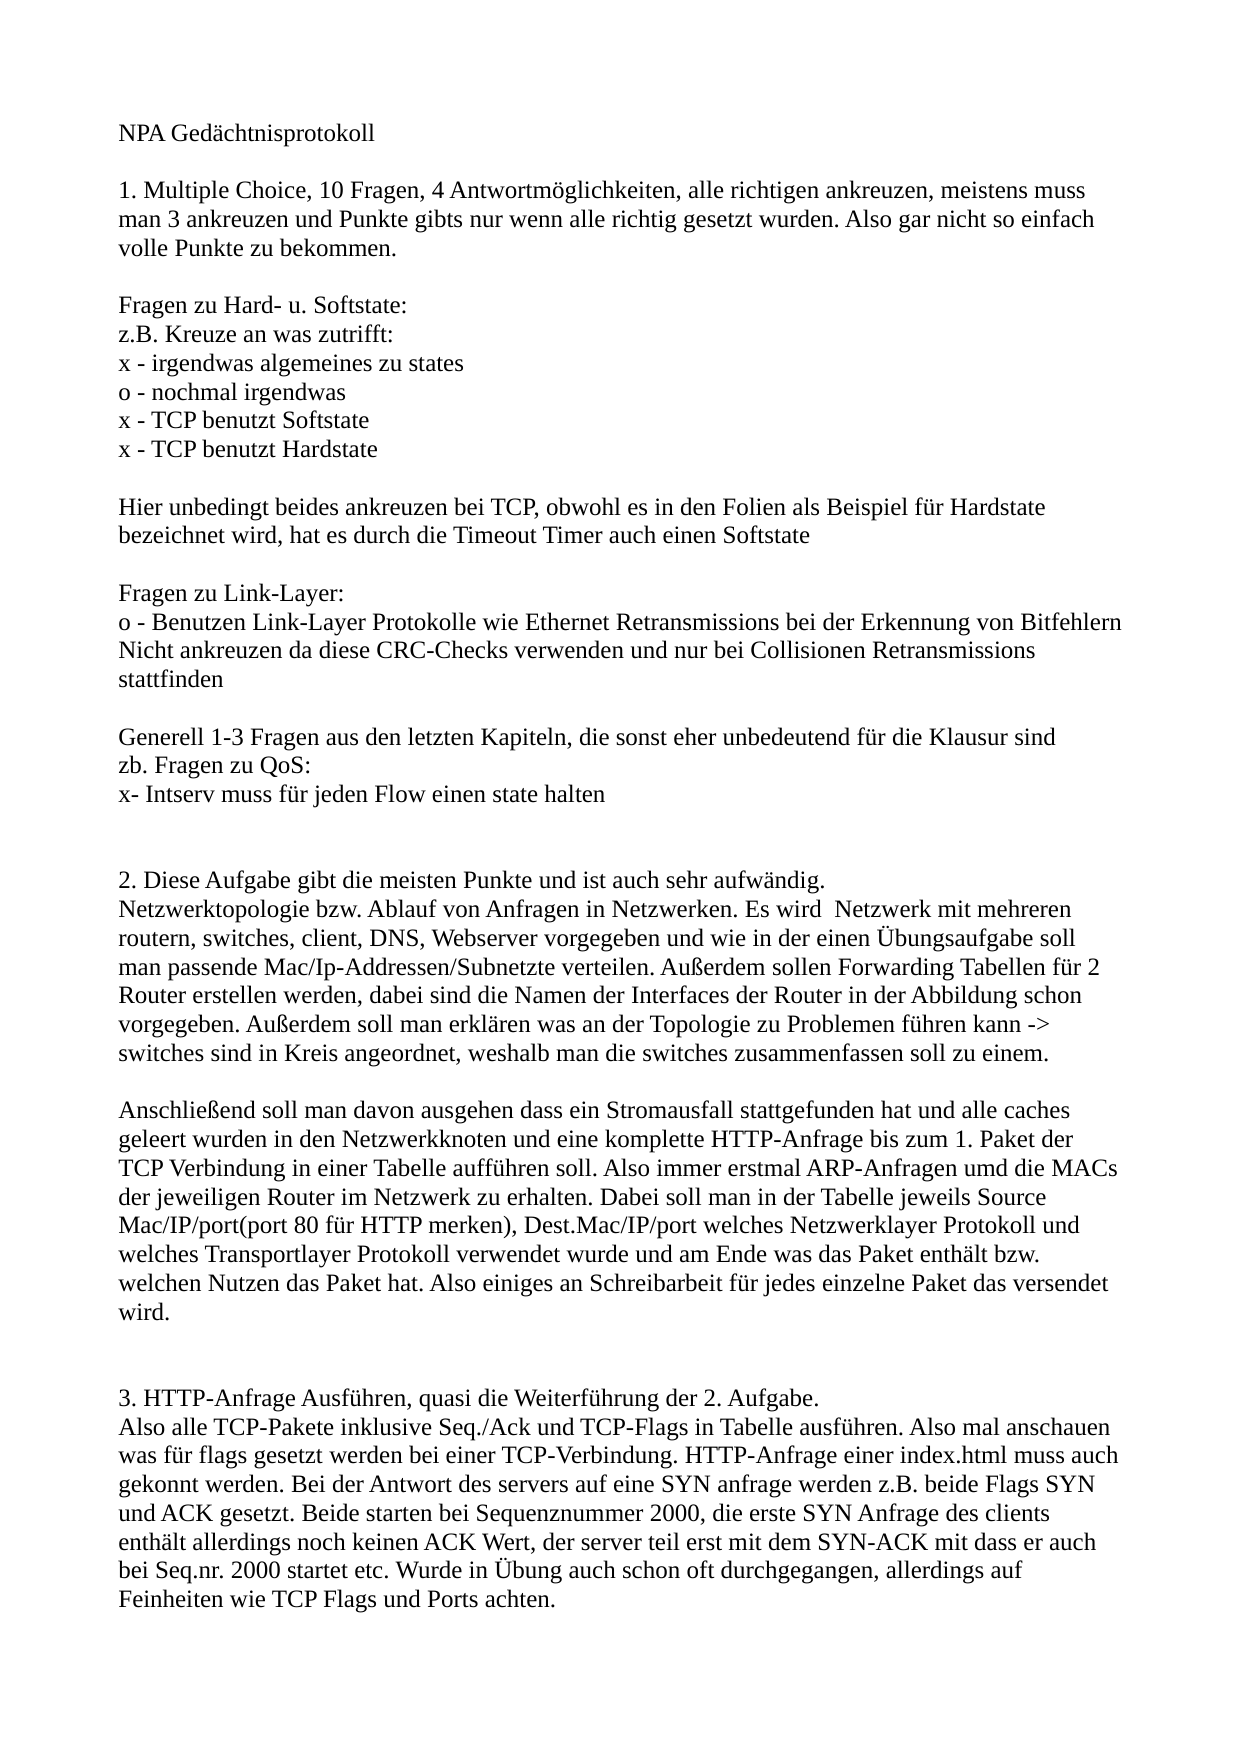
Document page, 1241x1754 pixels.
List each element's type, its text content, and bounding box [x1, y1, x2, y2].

text Generell 1-3 Fragen aus den letzten Kapiteln, die sonst eher unbedeutend für die Klausur sind [118, 722, 1122, 751]
text z.B. Kreuze an was zutrifft: [118, 319, 1122, 348]
text x - TCP benutzt Hardstate [118, 434, 1122, 463]
text 1. Multiple Choice, 10 Fragen, 4 Antwortmöglichkeiten, alle richtigen ankreuzen, meistens muss man 3 ankreuzen und Punkte gibts nur wenn alle richtig gesetzt wurden. Also gar nicht so einfach volle Punkte zu bekommen. [118, 176, 1122, 262]
text Hier unbedingt beides ankreuzen bei TCP, obwohl es in den Folien als Beispiel für Hardstate bezeichnet wird, hat es durch die Timeout Timer auch einen Softstate [118, 492, 1122, 549]
text NPA Gedächtnisprotokoll [118, 118, 1122, 147]
text x- Intserv muss für jeden Flow einen state halten [118, 779, 1122, 808]
text x - TCP benutzt Softstate [118, 406, 1122, 434]
text o - Benutzen Link-Layer Protokolle wie Ethernet Retransmissions bei der Erkennung von Bitfehlern [118, 607, 1122, 636]
text x - irgendwas algemeines zu states [118, 348, 1122, 377]
text 3. HTTP-Anfrage Ausführen, quasi die Weiterführung der 2. Aufgabe. [118, 1383, 1122, 1412]
text zb. Fragen zu QoS: [118, 751, 1122, 779]
text Nicht ankreuzen da diese CRC-Checks verwenden und nur bei Collisionen Retransmissions stattfinden [118, 636, 1122, 693]
text Anschließend soll man davon ausgehen dass ein Stromausfall stattgefunden hat und alle caches geleert wurden in den Netzwerkknoten und eine komplette HTTP-Anfrage bis zum 1. Paket der TCP Verbindung in einer Tabelle aufführen soll. Also immer erstmal ARP-Anfragen umd die MACs der jeweiligen Router im Netzwerk zu erhalten. Dabei soll man in der Tabelle jeweils Source Mac/IP/port(port 80 für HTTP merken), Dest.Mac/IP/port welches Netzwerklayer Protokoll und welches Transportlayer Protokoll verwendet wurde und am Ende was das Paket enthält bzw. welchen Nutzen das Paket hat. Also einiges an Schreibarbeit für jedes einzelne Paket das versendet wird. [118, 1096, 1122, 1326]
text Netzwerktopologie bzw. Ablauf von Anfragen in Netzwerken. Es wird Netzwerk mit mehreren routern, switches, client, DNS, Webserver vorgegeben und wie in der einen Übungsaufgabe soll man passende Mac/Ip-Addressen/Subnetzte verteilen. Außerdem sollen Forwarding Tabellen für 2 Router erstellen werden, dabei sind die Namen der Interfaces der Router in der Abbildung schon vorgegeben. Außerdem soll man erklären was an der Topologie zu Problemen führen kann -> switches sind in Kreis angeordnet, weshalb man die switches zusammenfassen soll zu einem. [118, 894, 1122, 1067]
text Fragen zu Link-Layer: [118, 578, 1122, 607]
text Fragen zu Hard- u. Softstate: [118, 291, 1122, 319]
text Also alle TCP-Pakete inklusive Seq./Ack und TCP-Flags in Tabelle ausführen. Also mal anschauen was für flags gesetzt werden bei einer TCP-Verbindung. HTTP-Anfrage einer index.html muss auch gekonnt werden. Bei der Antwort des servers auf eine SYN anfrage werden z.B. beide Flags SYN und ACK gesetzt. Beide starten bei Sequenznummer 2000, die erste SYN Anfrage des clients enthält allerdings noch keinen ACK Wert, der server teil erst mit dem SYN-ACK mit dass er auch bei Seq.nr. 2000 startet etc. Wurde in Übung auch schon oft durchgegangen, allerdings auf Feinheiten wie TCP Flags und Ports achten. [118, 1412, 1122, 1613]
text o - nochmal irgendwas [118, 377, 1122, 406]
text 2. Diese Aufgabe gibt die meisten Punkte und ist auch sehr aufwändig. [118, 866, 1122, 894]
